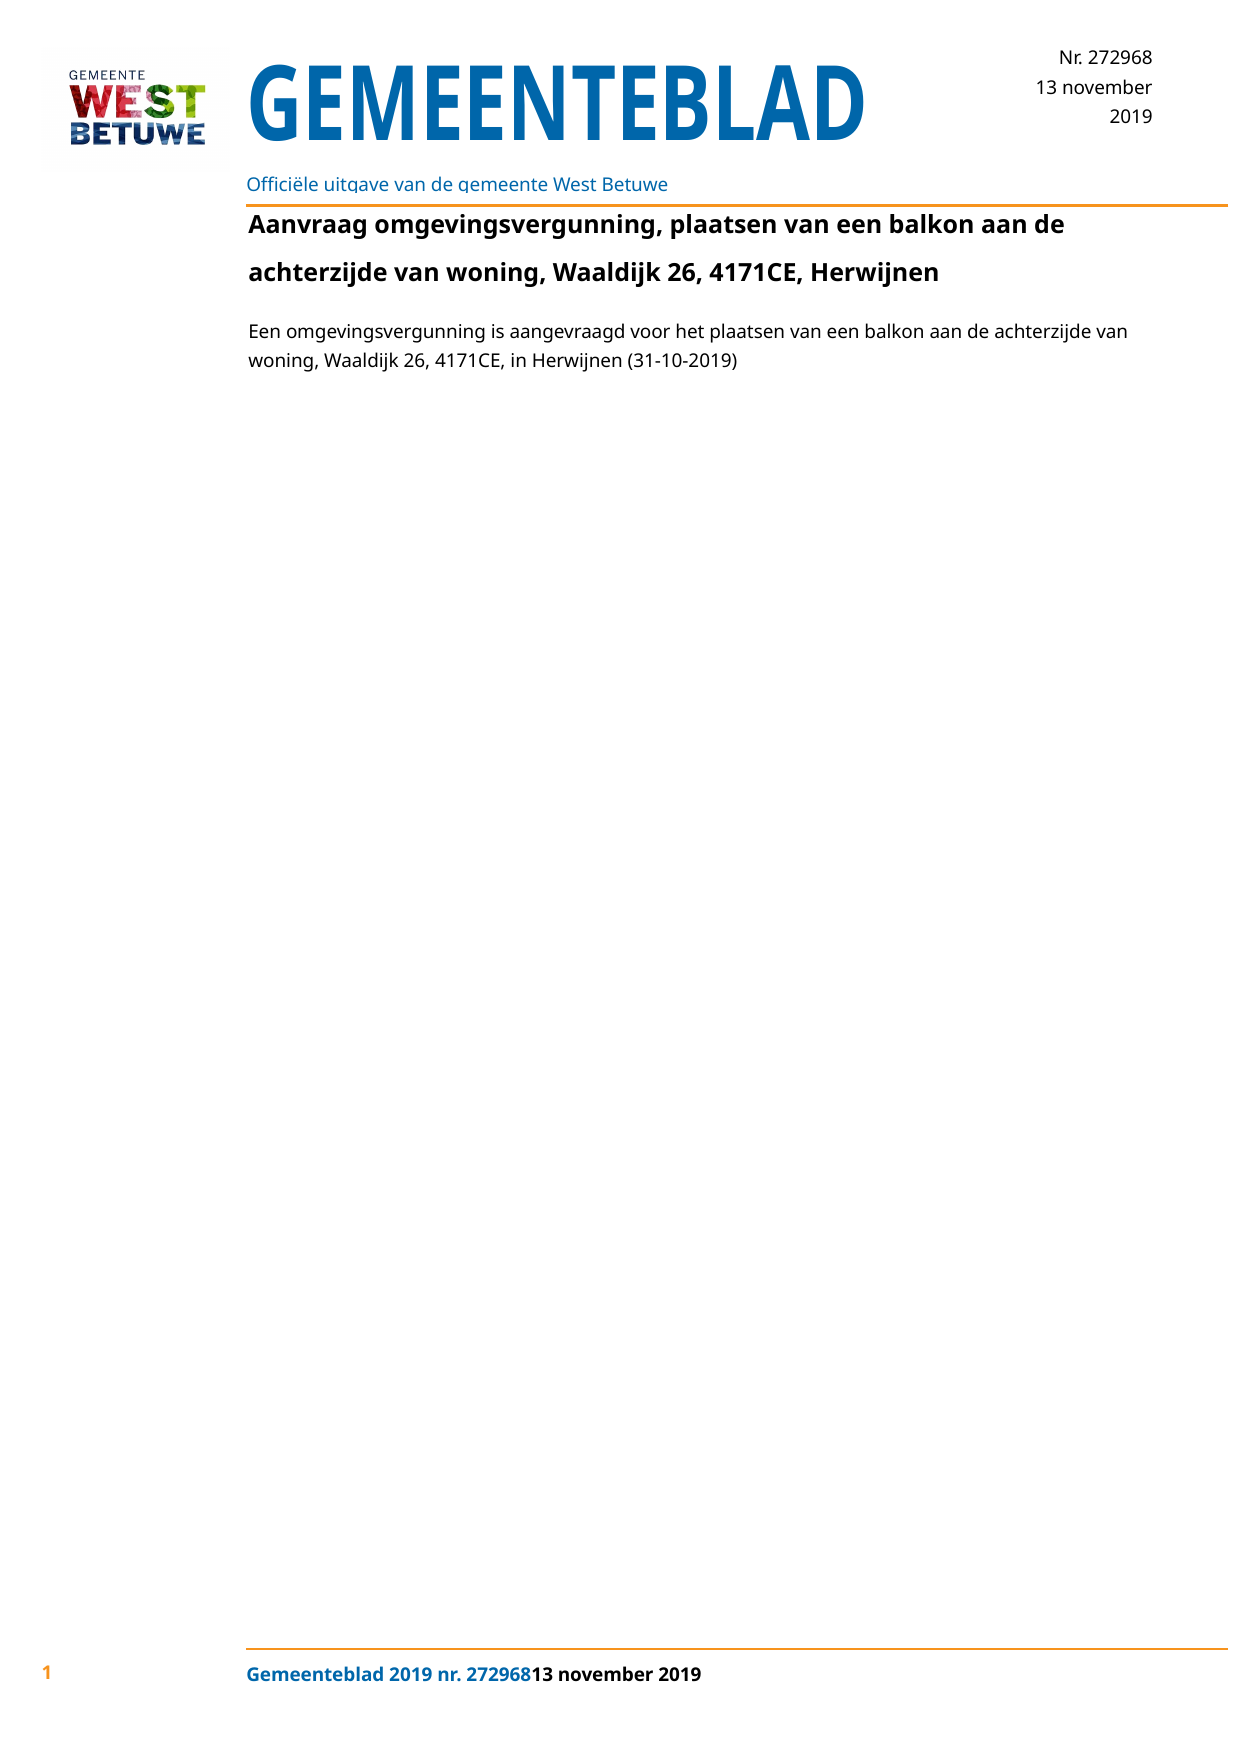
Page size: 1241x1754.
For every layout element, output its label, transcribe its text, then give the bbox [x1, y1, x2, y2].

picture [41, 47, 231, 172]
text Een omgevingsvergunning is aangevraagd voor het plaatsen van een balkon aan de achterzijde van woning, Waaldijk 26, 4171CE, in Herwijnen (31-10-2019) [248, 318, 1152, 373]
text Aanvraag omgevingsvergunning, plaatsen van een balkon aan de achterzijde van woning, Waaldijk 26, 4171CE, Herwijnen [248, 207, 1152, 288]
